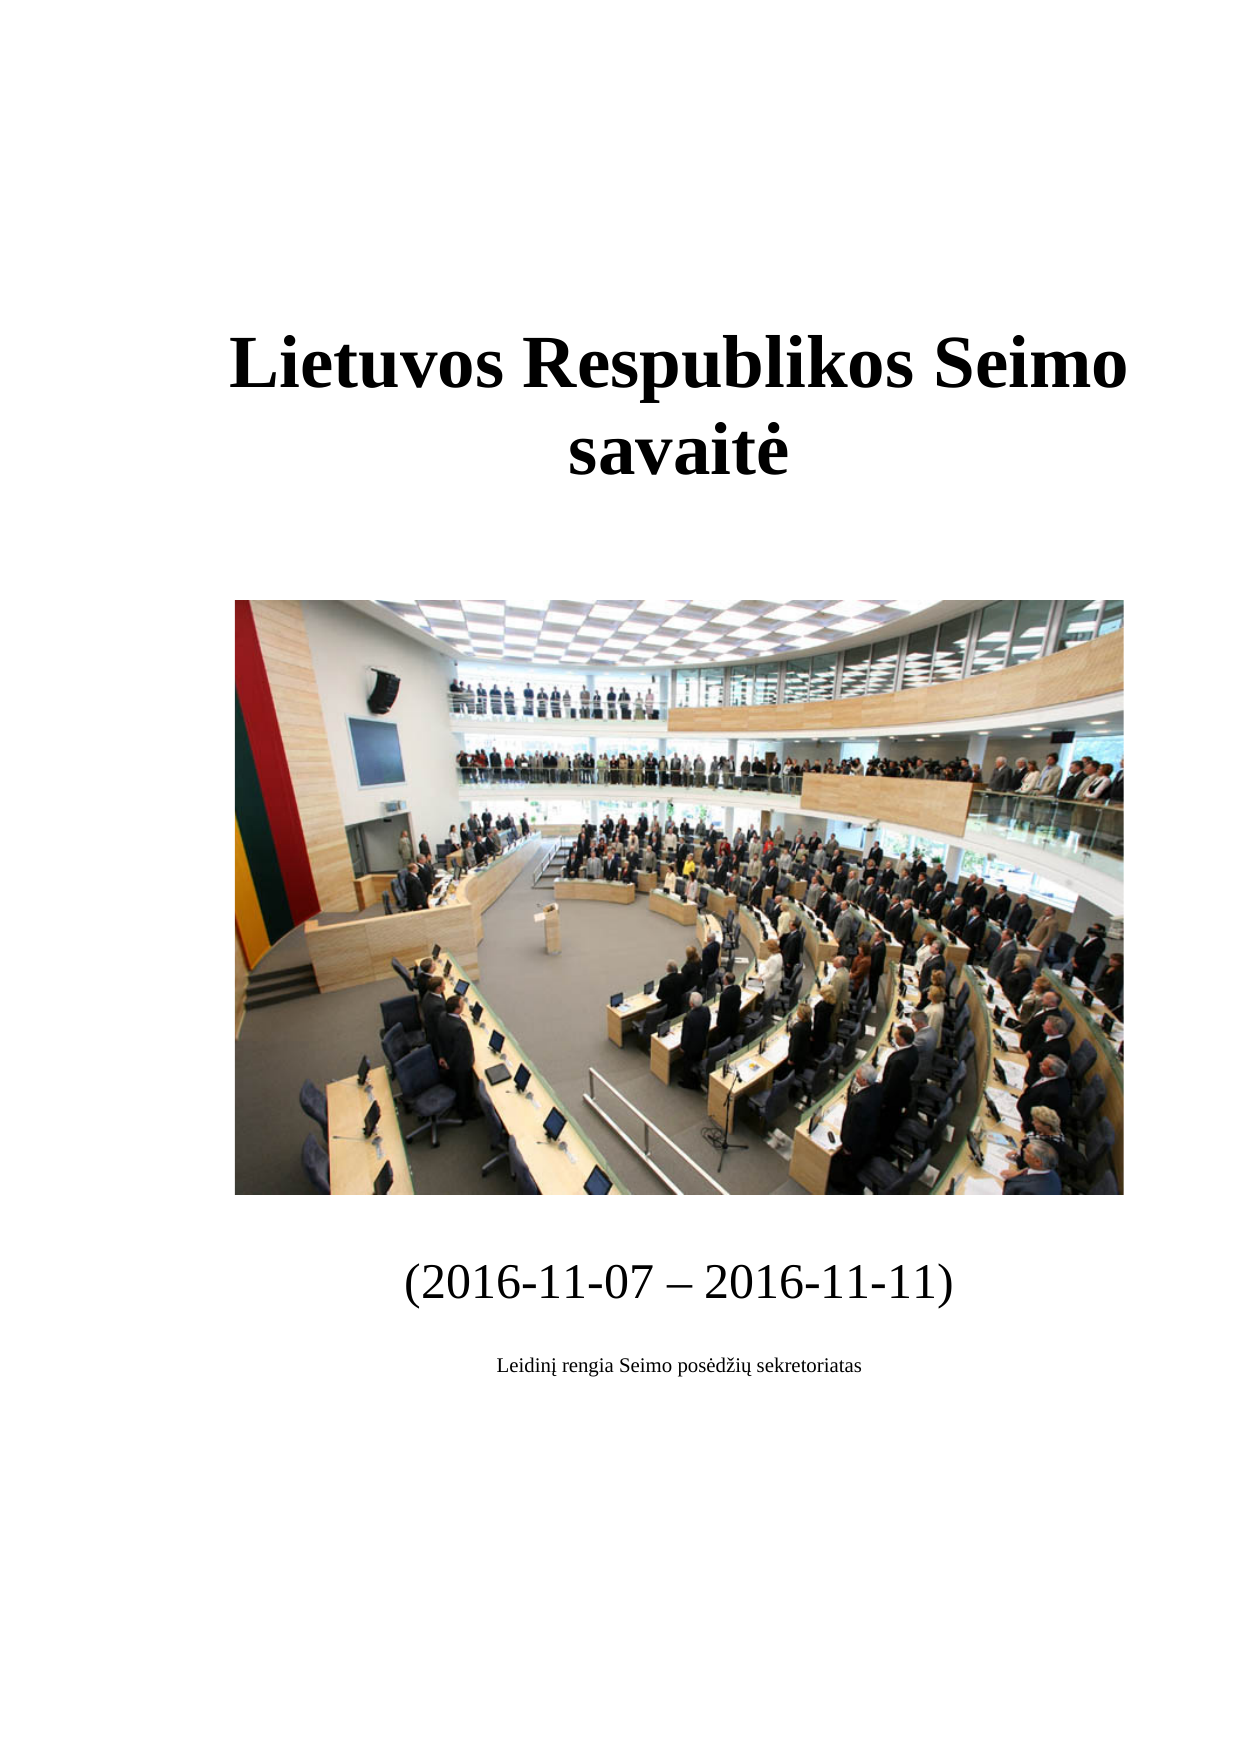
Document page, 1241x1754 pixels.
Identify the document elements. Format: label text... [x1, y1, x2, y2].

text Leidinį rengia Seimo posėdžių sekretoriatas [177, 1352, 1181, 1377]
text (2016-11-07 – 2016-11-11) [177, 1252, 1181, 1309]
text Lietuvos Respublikos Seimo savaitė [177, 318, 1181, 490]
